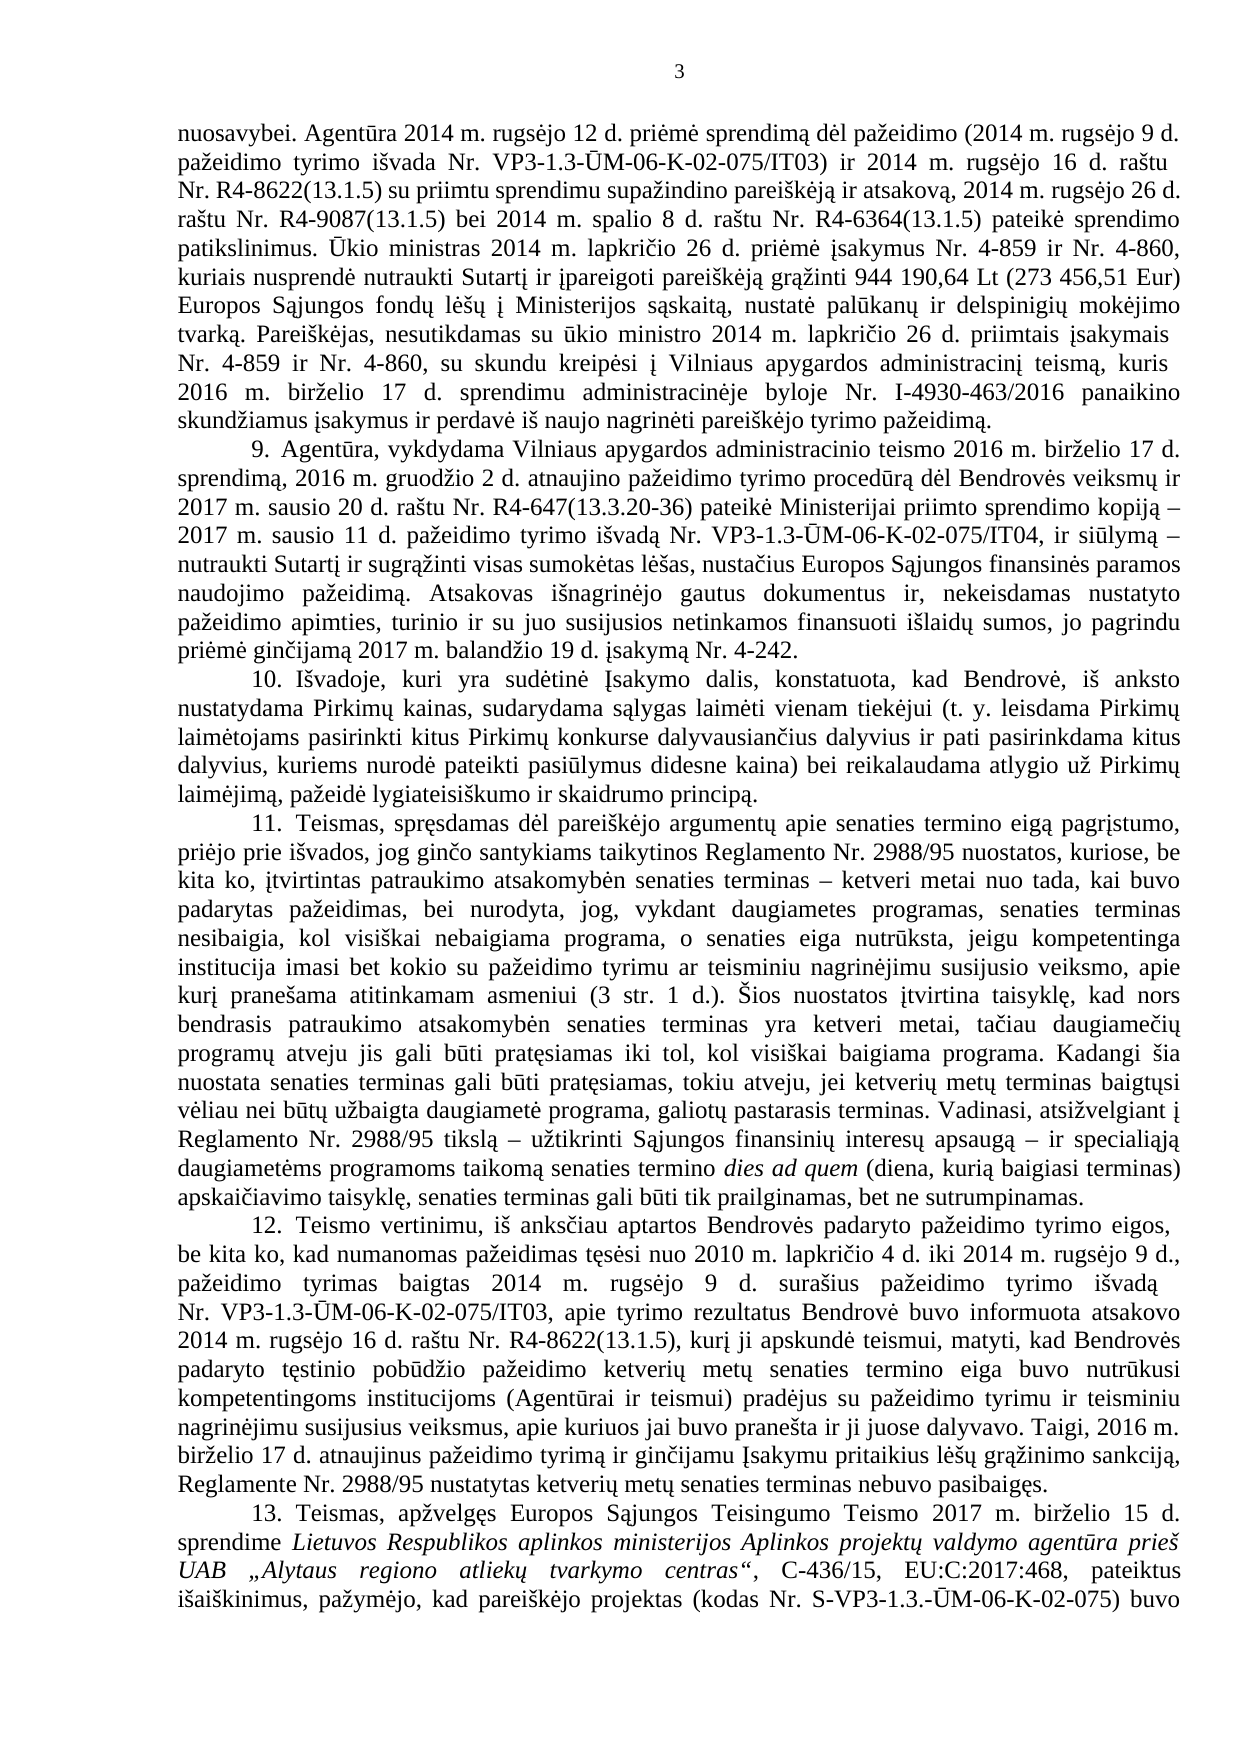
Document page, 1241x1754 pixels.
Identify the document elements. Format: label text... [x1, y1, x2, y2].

text 9. Agentūra, vykdydama Vilniaus apygardos administracinio teismo 2016 m. birželio 17 d. sprendimą, 2016 m. gruodžio 2 d. atnaujino pažeidimo tyrimo procedūrą dėl Bendrovės veiksmų ir 2017 m. sausio 20 d. raštu Nr. R4-647(13.3.20-36) pateikė Ministerijai priimto sprendimo kopiją – 2017 m. sausio 11 d. pažeidimo tyrimo išvadą Nr. VP3-1.3-ŪM-06-K-02-075/IT04, ir siūlymą – nutraukti Sutartį ir sugrąžinti visas sumokėtas lėšas, nustačius Europos Sąjungos finansinės paramos naudojimo pažeidimą. Atsakovas išnagrinėjo gautus dokumentus ir, nekeisdamas nustatyto pažeidimo apimties, turinio ir su juo susijusios netinkamos finansuoti išlaidų sumos, jo pagrindu priėmė ginčijamą 2017 m. balandžio 19 d. įsakymą Nr. 4-242. [177, 434, 1181, 664]
text nuosavybei. Agentūra 2014 m. rugsėjo 12 d. priėmė sprendimą dėl pažeidimo (2014 m. rugsėjo 9 d. pažeidimo tyrimo išvada Nr. VP3-1.3-ŪM-06-K-02-075/IT03) ir 2014 m. rugsėjo 16 d. raštu Nr. R4-8622(13.1.5) su priimtu sprendimu supažindino pareiškėją ir atsakovą, 2014 m. rugsėjo 26 d. raštu Nr. R4-9087(13.1.5) bei 2014 m. spalio 8 d. raštu Nr. R4-6364(13.1.5) pateikė sprendimo patikslinimus. Ūkio ministras 2014 m. lapkričio 26 d. priėmė įsakymus Nr. 4-859 ir Nr. 4-860, kuriais nusprendė nutraukti Sutartį ir įpareigoti pareiškėją grąžinti 944 190,64 Lt (273 456,51 Eur) Europos Sąjungos fondų lėšų į Ministerijos sąskaitą, nustatė palūkanų ir delspinigių mokėjimo tvarką. Pareiškėjas, nesutikdamas su ūkio ministro 2014 m. lapkričio 26 d. priimtais įsakymais Nr. 4-859 ir Nr. 4-860, su skundu kreipėsi į Vilniaus apygardos administracinį teismą, kuris 2016 m. birželio 17 d. sprendimu administracinėje byloje Nr. I-4930-463/2016 panaikino skundžiamus įsakymus ir perdavė iš naujo nagrinėti pareiškėjo tyrimo pažeidimą. [177, 118, 1181, 434]
text 11. Teismas, spręsdamas dėl pareiškėjo argumentų apie senaties termino eigą pagrįstumo, priėjo prie išvados, jog ginčo santykiams taikytinos Reglamento Nr. 2988/95 nuostatos, kuriose, be kita ko, įtvirtintas patraukimo atsakomybėn senaties terminas – ketveri metai nuo tada, kai buvo padarytas pažeidimas, bei nurodyta, jog, vykdant daugiametes programas, senaties terminas nesibaigia, kol visiškai nebaigiama programa, o senaties eiga nutrūksta, jeigu kompetentinga institucija imasi bet kokio su pažeidimo tyrimu ar teisminiu nagrinėjimu susijusio veiksmo, apie kurį pranešama atitinkamam asmeniui (3 str. 1 d.). Šios nuostatos įtvirtina taisyklę, kad nors bendrasis patraukimo atsakomybėn senaties terminas yra ketveri metai, tačiau daugiamečių programų atveju jis gali būti pratęsiamas iki tol, kol visiškai baigiama programa. Kadangi šia nuostata senaties terminas gali būti pratęsiamas, tokiu atveju, jei ketverių metų terminas baigtųsi vėliau nei būtų užbaigta daugiametė programa, galiotų pastarasis terminas. Vadinasi, atsižvelgiant į Reglamento Nr. 2988/95 tikslą – užtikrinti Sąjungos finansinių interesų apsaugą – ir specialiąją daugiametėms programoms taikomą senaties termino dies ad quem (diena, kurią baigiasi terminas) apskaičiavimo taisyklę, senaties terminas gali būti tik prailginamas, bet ne sutrumpinamas. [177, 808, 1181, 1211]
text 10. Išvadoje, kuri yra sudėtinė Įsakymo dalis, konstatuota, kad Bendrovė, iš anksto nustatydama Pirkimų kainas, sudarydama sąlygas laimėti vienam tiekėjui (t. y. leisdama Pirkimų laimėtojams pasirinkti kitus Pirkimų konkurse dalyvausiančius dalyvius ir pati pasirinkdama kitus dalyvius, kuriems nurodė pateikti pasiūlymus didesne kaina) bei reikalaudama atlygio už Pirkimų laimėjimą, pažeidė lygiateisiškumo ir skaidrumo principą. [177, 664, 1181, 808]
text 13. Teismas, apžvelgęs Europos Sąjungos Teisingumo Teismo 2017 m. birželio 15 d. sprendime Lietuvos Respublikos aplinkos ministerijos Aplinkos projektų valdymo agentūra prieš UAB „Alytaus regiono atliekų tvarkymo centras“, C-436/15, EU:C:2017:468, pateiktus išaiškinimus, pažymėjo, kad pareiškėjo projektas (kodas Nr. S-VP3-1.3.-ŪM-06-K-02-075) buvo [177, 1498, 1181, 1613]
text 12. Teismo vertinimu, iš anksčiau aptartos Bendrovės padaryto pažeidimo tyrimo eigos, be kita ko, kad numanomas pažeidimas tęsėsi nuo 2010 m. lapkričio 4 d. iki 2014 m. rugsėjo 9 d., pažeidimo tyrimas baigtas 2014 m. rugsėjo 9 d. surašius pažeidimo tyrimo išvadą Nr. VP3-1.3-ŪM-06-K-02-075/IT03, apie tyrimo rezultatus Bendrovė buvo informuota atsakovo 2014 m. rugsėjo 16 d. raštu Nr. R4-8622(13.1.5), kurį ji apskundė teismui, matyti, kad Bendrovės padaryto tęstinio pobūdžio pažeidimo ketverių metų senaties termino eiga buvo nutrūkusi kompetentingoms institucijoms (Agentūrai ir teismui) pradėjus su pažeidimo tyrimu ir teisminiu nagrinėjimu susijusius veiksmus, apie kuriuos jai buvo pranešta ir ji juose dalyvavo. Taigi, 2016 m. birželio 17 d. atnaujinus pažeidimo tyrimą ir ginčijamu Įsakymu pritaikius lėšų grąžinimo sankciją, Reglamente Nr. 2988/95 nustatytas ketverių metų senaties terminas nebuvo pasibaigęs. [177, 1211, 1181, 1498]
